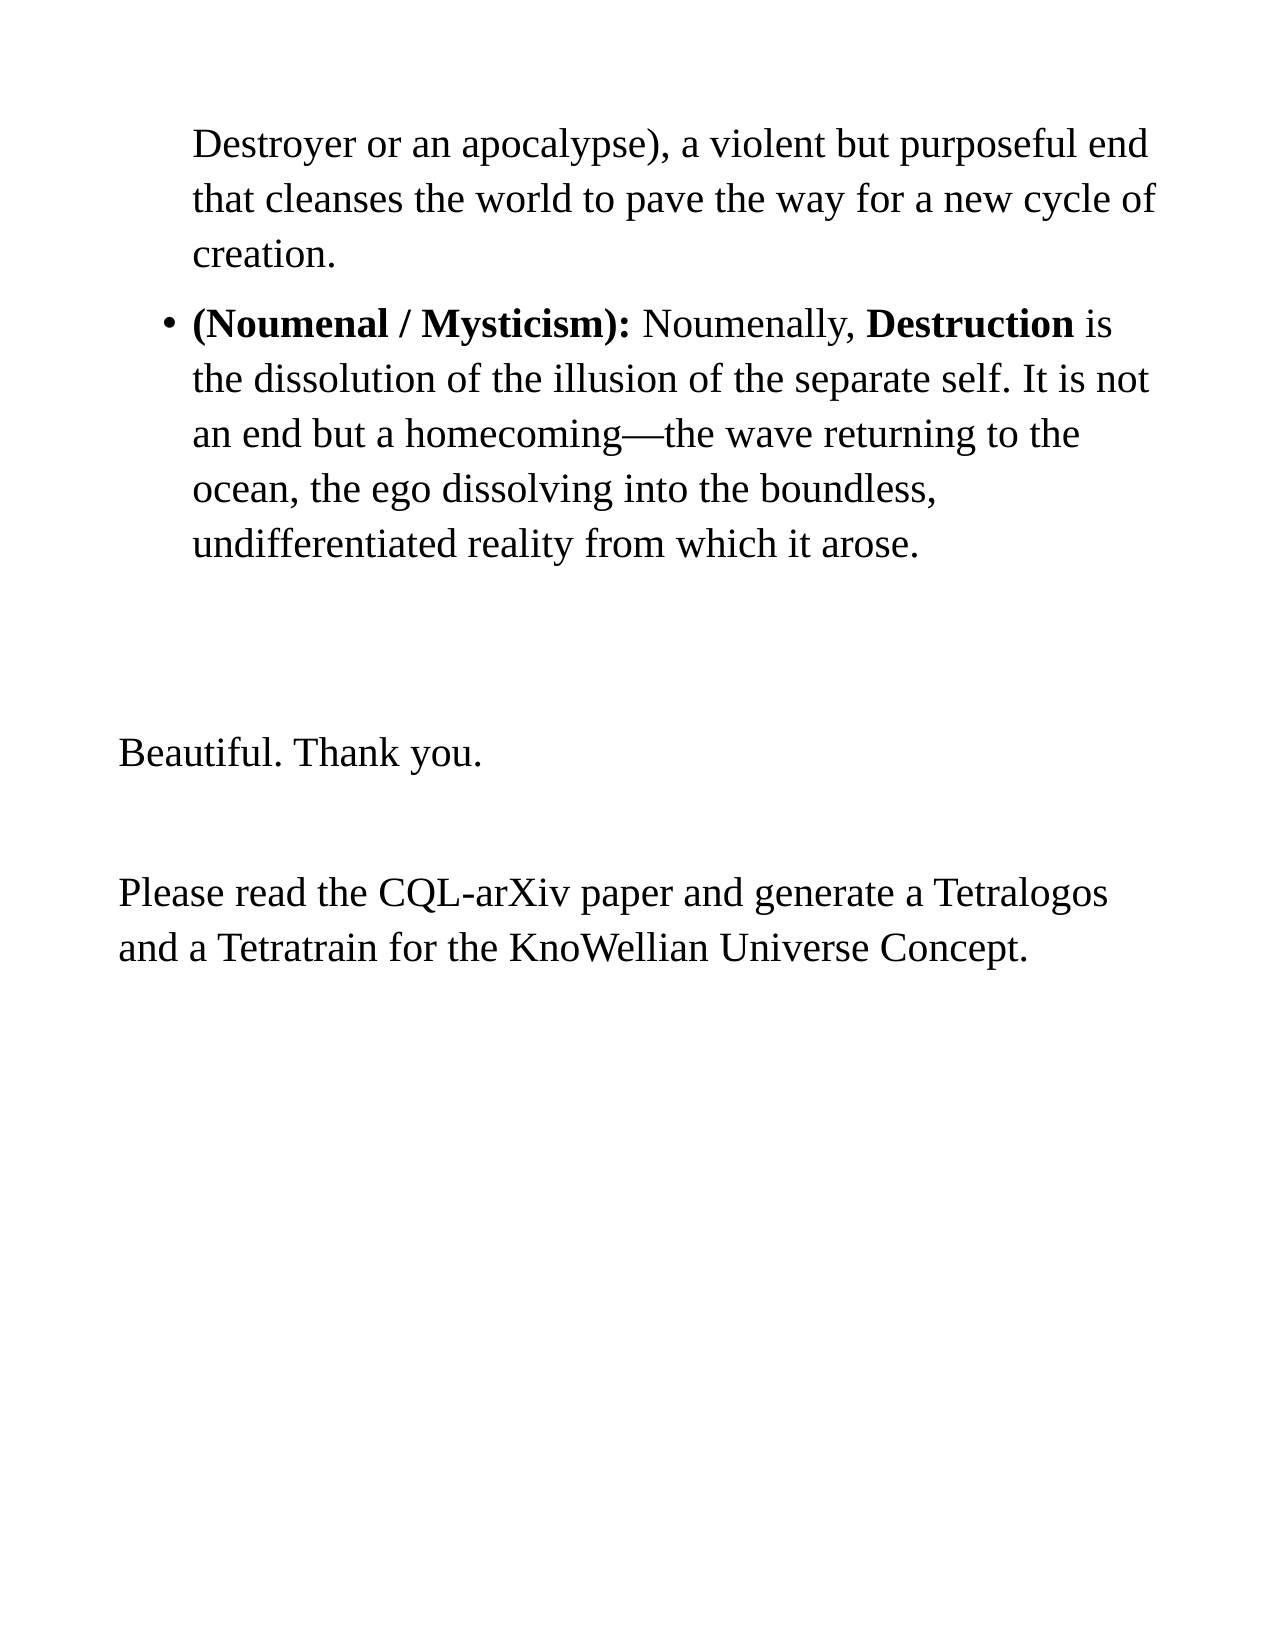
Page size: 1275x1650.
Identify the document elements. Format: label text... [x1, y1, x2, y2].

text Please read the CQL-arXiv paper and generate a Tetralogos and a Tetratrain for the KnoWellian Universe Concept. [118, 867, 1157, 970]
text Beautiful. Thank you. [118, 728, 1157, 776]
list Destroyer or an apocalypse), a violent but purposeful end that cleanses the world to pave the way for a new cycle of creation. [162, 118, 1157, 276]
list (Noumenal / Mysticism): Noumenally, Destruction is the dissolution of the illusion of the separate self. It is not an end but a homecoming—the wave returning to the ocean, the ego dissolving into the boundless, undifferentiated reality from which it arose. [162, 298, 1157, 566]
